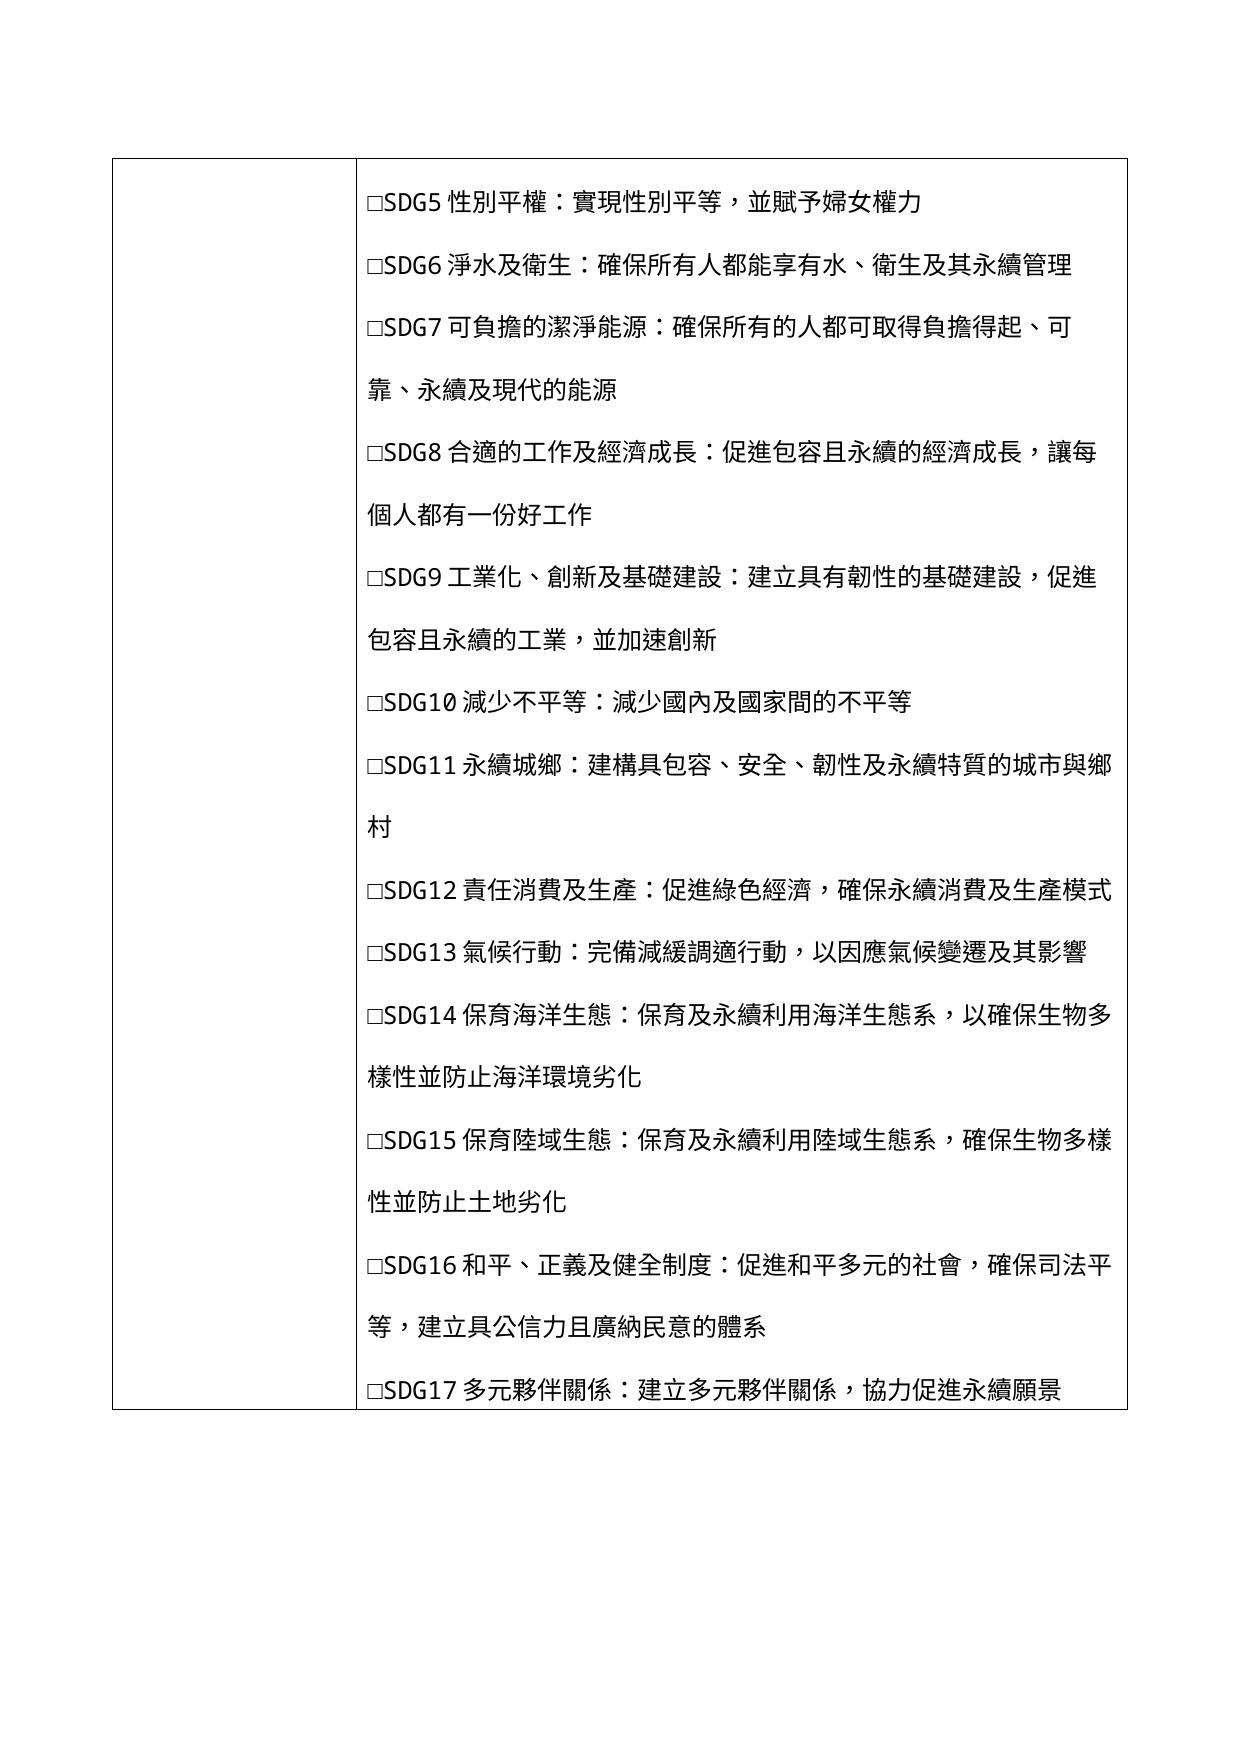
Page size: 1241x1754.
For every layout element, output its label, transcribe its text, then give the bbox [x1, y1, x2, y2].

table_cell [113, 159, 356, 1409]
table_cell □SDG5性別平權：實現性別平等，並賦予婦女權力 □SDG6淨水及衛生：確保所有人都能享有水、衛生及其永續管理 □SDG7可負擔的潔淨能源：確保所有的人都可取得負擔得起、可靠、永續及現代的能源 □SDG8合適的工作及經濟成長：促進包容且永續的經濟成長，讓每個人都有一份好工作 □SDG9工業化、創新及基礎建設：建立具有韌性的基礎建設，促進包容且永續的工業，並加速創新 □SDG10減少不平等：減少國內及國家間的不平等 □SDG11永續城鄉：建構具包容、安全、韌性及永續特質的城市與鄉村 □SDG12責任消費及生產：促進綠色經濟，確保永續消費及生產模式 □SDG13氣候行動：完備減緩調適行動，以因應氣候變遷及其影響 □SDG14保育海洋生態：保育及永續利用海洋生態系，以確保生物多樣性並防止海洋環境劣化 □SDG15保育陸域生態：保育及永續利用陸域生態系，確保生物多樣性並防止土地劣化 □SDG16和平、正義及健全制度：促進和平多元的社會，確保司法平等，建立具公信力且廣納民意的體系 □SDG17多元夥伴關係：建立多元夥伴關係，協力促進永續願景 [357, 159, 1127, 1409]
